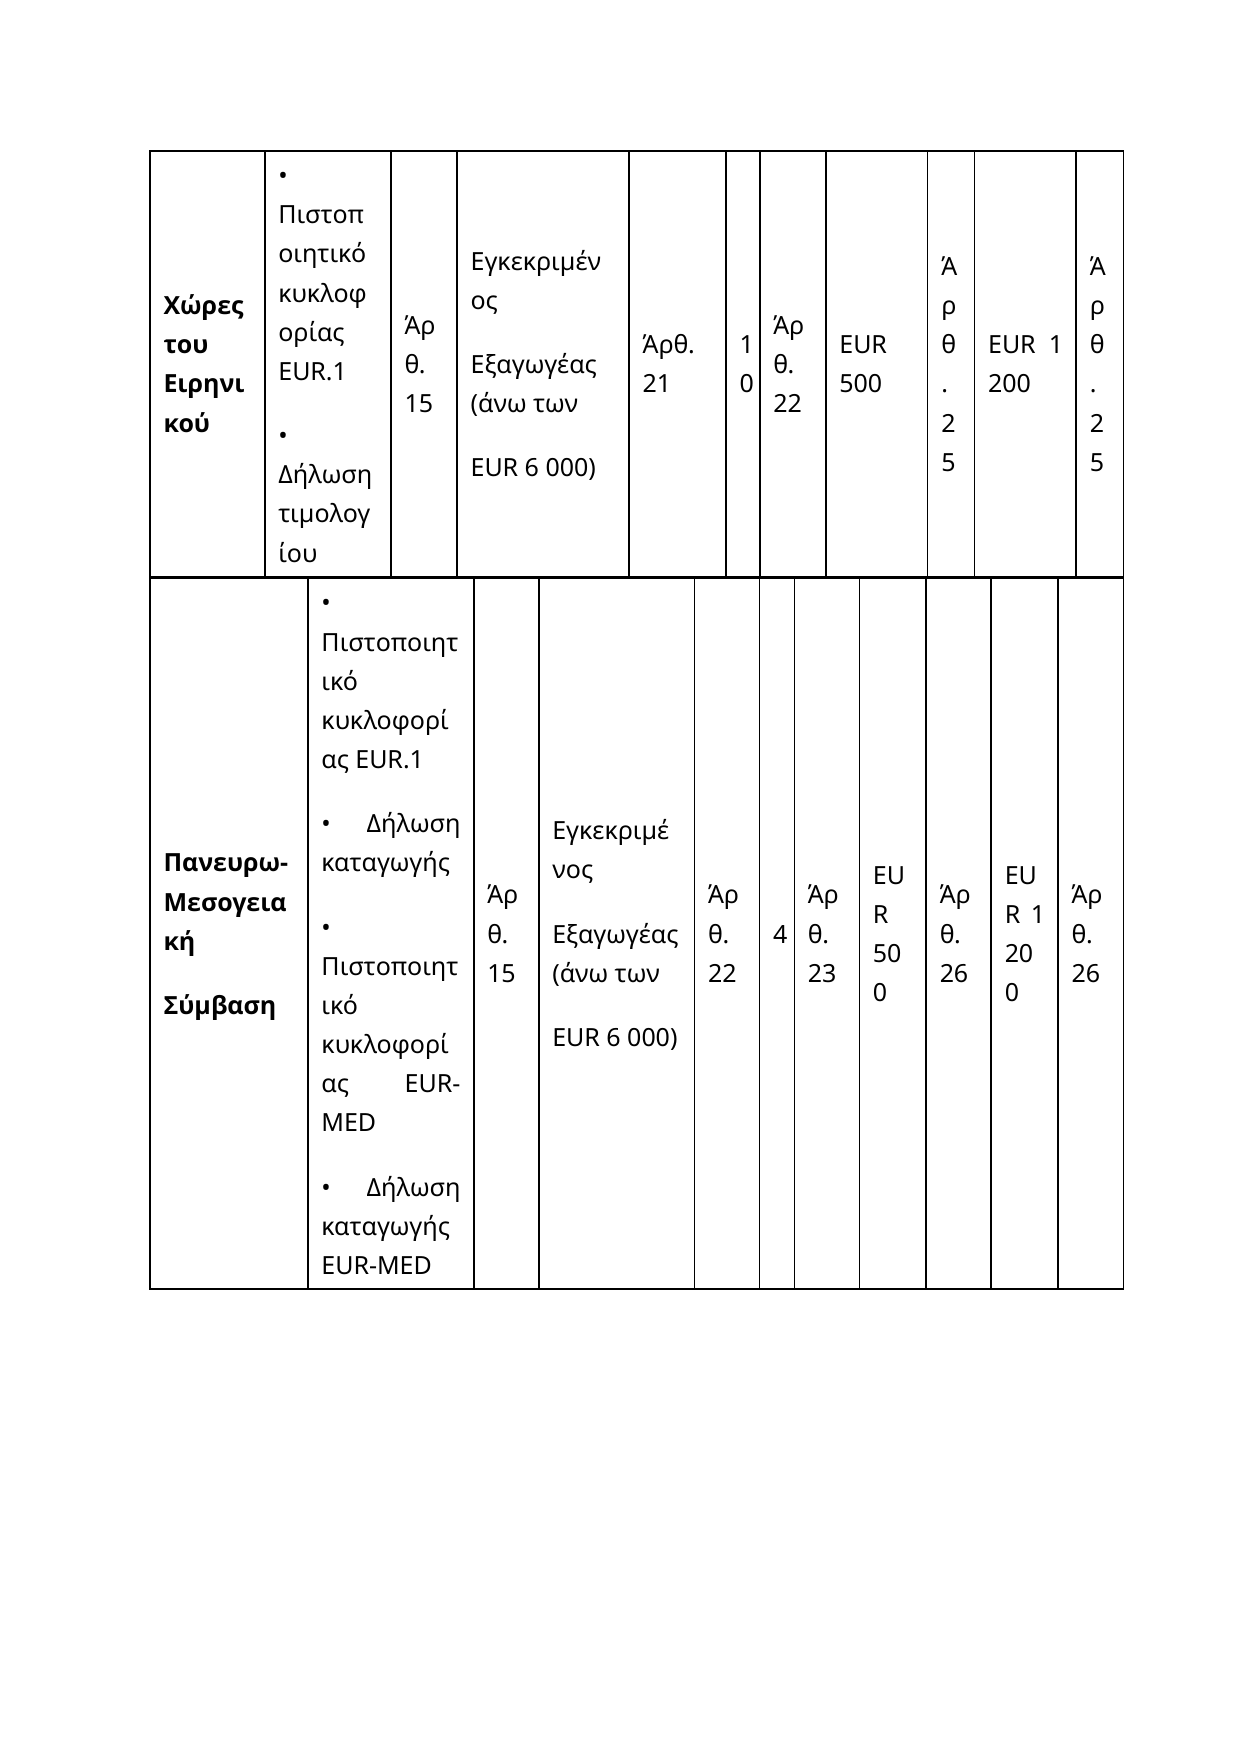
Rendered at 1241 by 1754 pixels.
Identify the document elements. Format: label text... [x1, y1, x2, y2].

table_header Εγκεκριμένος Εξαγωγέας (άνω των EUR 6 000) [540, 579, 694, 1288]
table_cell Άρθ. 15 [392, 152, 456, 576]
table_cell EUR 500 [827, 152, 927, 576]
table_header Πανευρω- Μεσογειακή Σύμβαση [151, 579, 307, 1288]
table_header EUR 1 200 [992, 579, 1057, 1288]
table_cell Άρθ. 21 [630, 152, 725, 576]
table_header Άρθ. 15 [475, 579, 538, 1288]
table_header 4 [760, 579, 794, 1288]
table_header Άρθ. 26 [927, 579, 990, 1288]
table_cell • Πιστοποιητικό κυκλοφορίας EUR.1 • Δήλωση τιμολογίου [266, 152, 390, 576]
table_header Άρθ. 23 [795, 579, 859, 1288]
table_header Άρθ. 22 [695, 579, 759, 1288]
table_cell Άρθ. 25 [928, 152, 974, 576]
table_cell Άρθ. 25 [1077, 152, 1123, 576]
table_header • Πιστοποιητικό κυκλοφορίας EUR.1 • Δήλωση καταγωγής • Πιστοποιητικό κυκλοφορίας EUR-MED • Δήλωση καταγωγής EUR-MED [309, 579, 473, 1288]
table_cell EUR 1 200 [975, 152, 1075, 576]
table_cell Χώρες του Ειρηνικού [151, 152, 264, 576]
table_header EUR 500 [860, 579, 925, 1288]
table_header Άρθ. 26 [1059, 579, 1123, 1288]
table_cell Εγκεκριμένος Εξαγωγέας (άνω των EUR 6 000) [458, 152, 628, 576]
table_cell Άρθ. 22 [761, 152, 825, 576]
table_cell 10 [727, 152, 759, 576]
